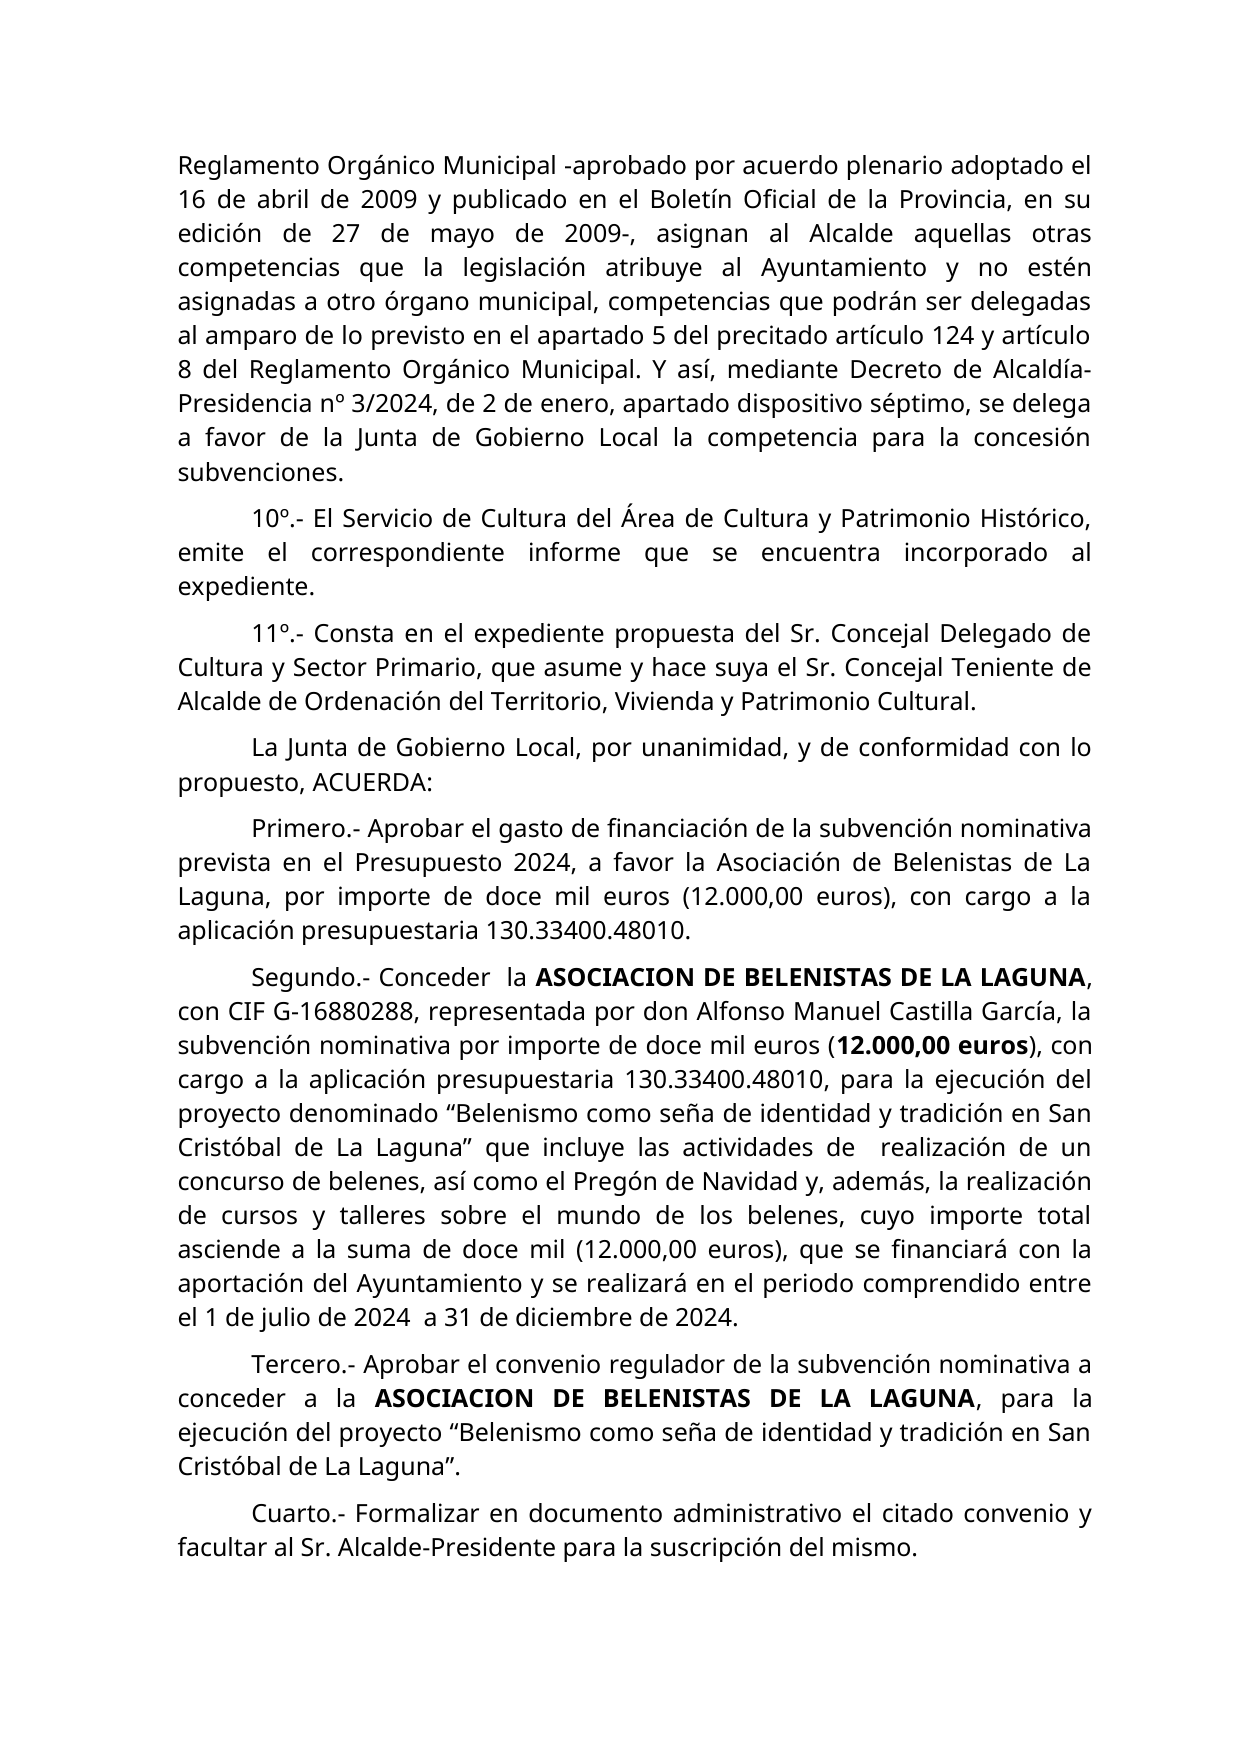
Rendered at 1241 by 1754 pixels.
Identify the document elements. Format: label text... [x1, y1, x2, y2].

text Tercero.- Aprobar el convenio regulador de la subvención nominativa a conceder a la ASOCIACION DE BELENISTAS DE LA LAGUNA, para la ejecución del proyecto “Belenismo como seña de identidad y tradición en San Cristóbal de La Laguna”. [177, 1347, 1093, 1483]
text Primero.- Aprobar el gasto de financiación de la subvención nominativa prevista en el Presupuesto 2024, a favor la Asociación de Belenistas de La Laguna, por importe de doce mil euros (12.000,00 euros), con cargo a la aplicación presupuestaria 130.33400.48010. [177, 811, 1093, 947]
text 10º.- El Servicio de Cultura del Área de Cultura y Patrimonio Histórico, emite el correspondiente informe que se encuentra incorporado al expediente. [177, 501, 1093, 603]
text La Junta de Gobierno Local, por unanimidad, y de conformidad con lo propuesto, ACUERDA: [177, 730, 1093, 798]
text Reglamento Orgánico Municipal -aprobado por acuerdo plenario adoptado el 16 de abril de 2009 y publicado en el Boletín Oficial de la Provincia, en su edición de 27 de mayo de 2009-, asignan al Alcalde aquellas otras competencias que la legislación atribuye al Ayuntamiento y no estén asignadas a otro órgano municipal, competencias que podrán ser delegadas al amparo de lo previsto en el apartado 5 del precitado artículo 124 y artículo 8 del Reglamento Orgánico Municipal. Y así, mediante Decreto de Alcaldía-Presidencia nº 3/2024, de 2 de enero, apartado dispositivo séptimo, se delega a favor de la Junta de Gobierno Local la competencia para la concesión subvenciones. [177, 148, 1093, 488]
text Cuarto.- Formalizar en documento administrativo el citado convenio y facultar al Sr. Alcalde-Presidente para la suscripción del mismo. [177, 1495, 1093, 1563]
text Segundo.- Conceder la ASOCIACION DE BELENISTAS DE LA LAGUNA, con CIF G-16880288, representada por don Alfonso Manuel Castilla García, la subvención nominativa por importe de doce mil euros (12.000,00 euros), con cargo a la aplicación presupuestaria 130.33400.48010, para la ejecución del proyecto denominado “Belenismo como seña de identidad y tradición en San Cristóbal de La Laguna” que incluye las actividades de realización de un concurso de belenes, así como el Pregón de Navidad y, además, la realización de cursos y talleres sobre el mundo de los belenes, cuyo importe total asciende a la suma de doce mil (12.000,00 euros), que se financiará con la aportación del Ayuntamiento y se realizará en el periodo comprendido entre el 1 de julio de 2024 a 31 de diciembre de 2024. [177, 959, 1093, 1334]
text 11º.- Consta en el expediente propuesta del Sr. Concejal Delegado de Cultura y Sector Primario, que asume y hace suya el Sr. Concejal Teniente de Alcalde de Ordenación del Territorio, Vivienda y Patrimonio Cultural. [177, 615, 1093, 718]
